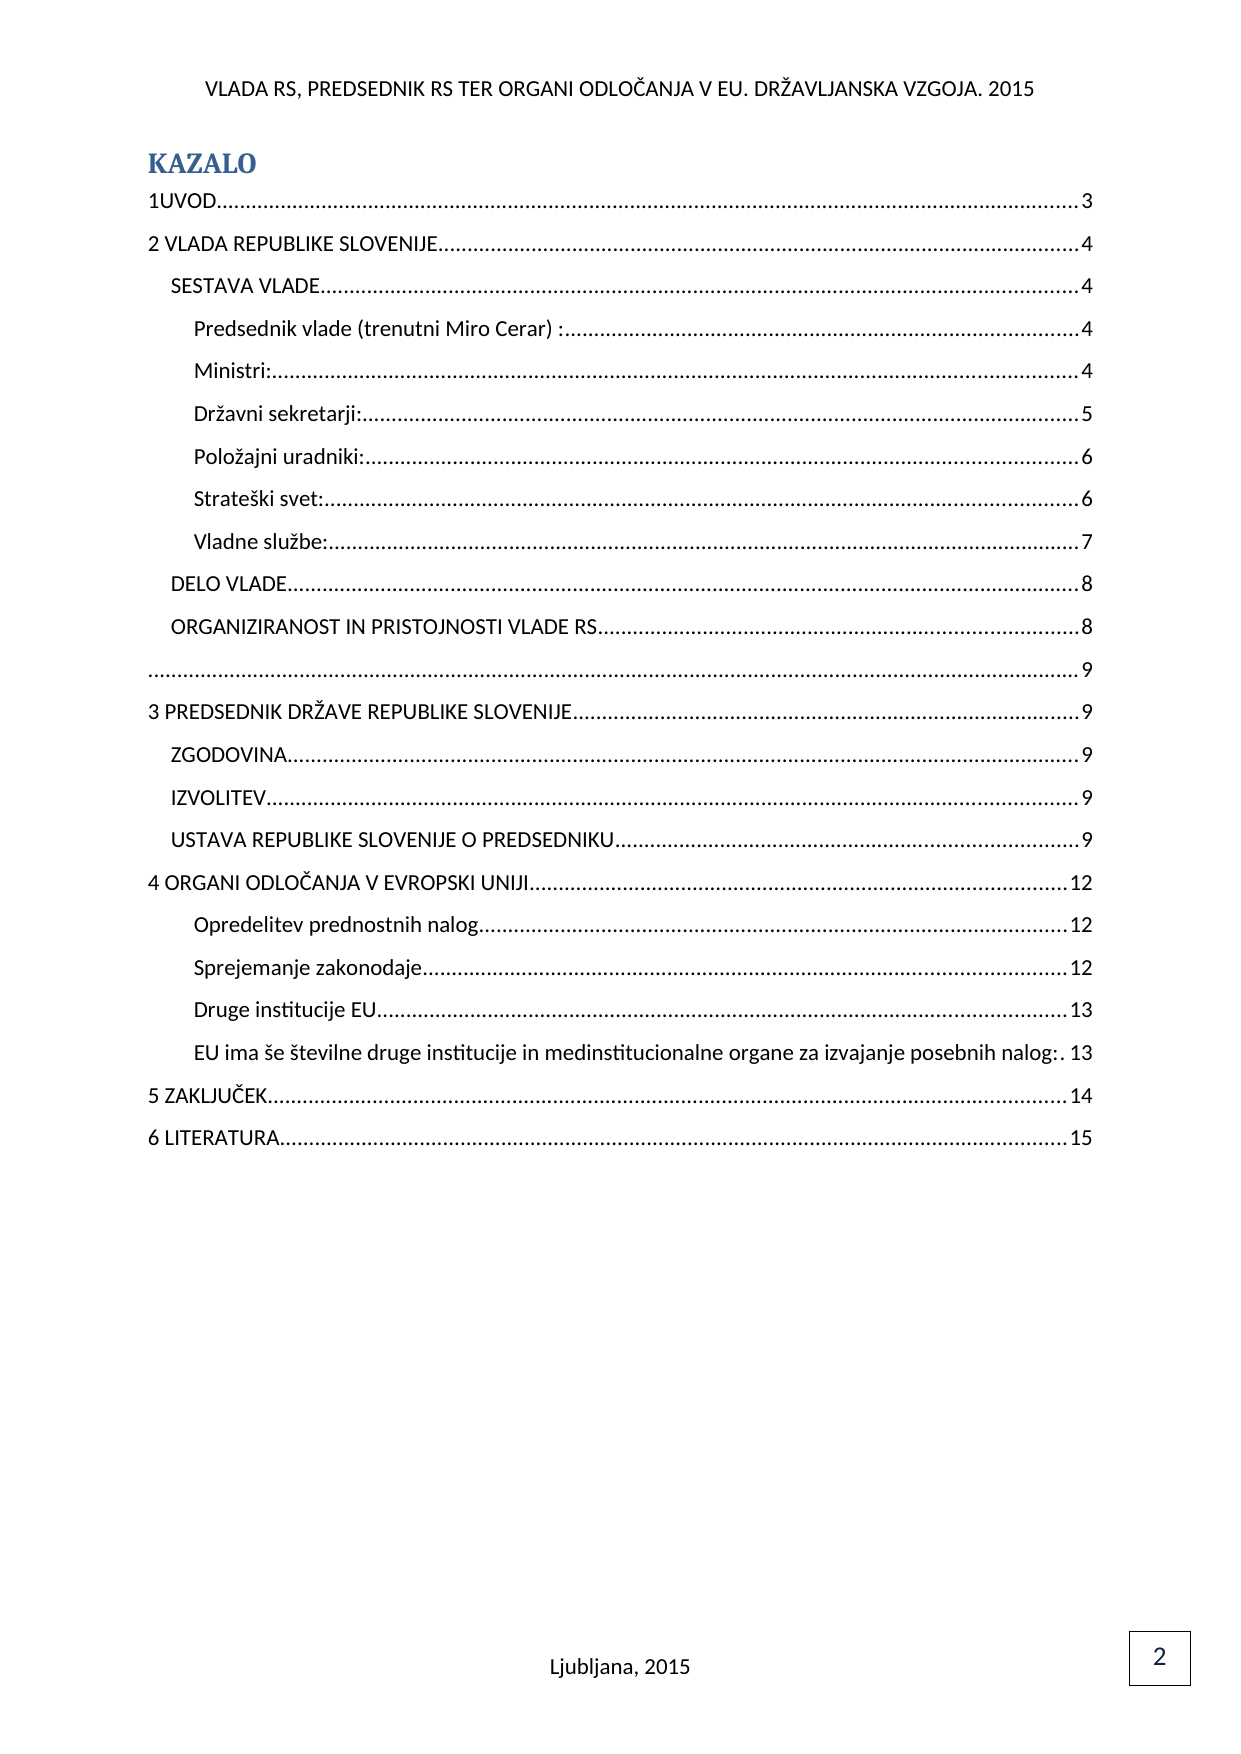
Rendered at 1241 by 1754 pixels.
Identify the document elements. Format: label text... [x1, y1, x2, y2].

text Strateški svet: 6 [193, 484, 1093, 512]
text Predsednik vlade (trenutni Miro Cerar) : 4 [193, 314, 1093, 342]
text 1UVOD 3 [148, 186, 1093, 214]
text 9 [148, 655, 1093, 683]
text 2 VLADA REPUBLIKE SLOVENIJE 4 [148, 229, 1093, 257]
text USTAVA REPUBLIKE SLOVENIJE O PREDSEDNIKU 9 [171, 825, 1093, 853]
text DELO VLADE 8 [171, 569, 1093, 598]
text SESTAVA VLADE 4 [171, 271, 1093, 299]
subtitle KAZALO [148, 148, 1093, 181]
text EU ima še številne druge institucije in medinstitucionalne organe za izvajanje posebnih nalog: 13 [193, 1038, 1093, 1066]
text 4 ORGANI ODLOČANJA V EVROPSKI UNIJI 12 [148, 868, 1093, 896]
text Ministri: 4 [193, 357, 1093, 384]
text Položajni uradniki: 6 [193, 442, 1093, 470]
text ZGODOVINA 9 [171, 740, 1093, 768]
text IZVOLITEV 9 [171, 783, 1093, 811]
text 5 ZAKLJUČEK 14 [148, 1081, 1093, 1109]
text Državni sekretarji: 5 [193, 399, 1093, 427]
text Opredelitev prednostnih nalog 12 [193, 910, 1093, 938]
text Sprejemanje zakonodaje 12 [193, 953, 1093, 981]
text Vladne službe: 7 [193, 527, 1093, 555]
text ORGANIZIRANOST IN PRISTOJNOSTI VLADE RS 8 [171, 612, 1093, 640]
text 6 LITERATURA 15 [148, 1123, 1093, 1151]
text Druge institucije EU 13 [193, 996, 1093, 1024]
text 3 PREDSEDNIK DRŽAVE REPUBLIKE SLOVENIJE 9 [148, 697, 1093, 725]
